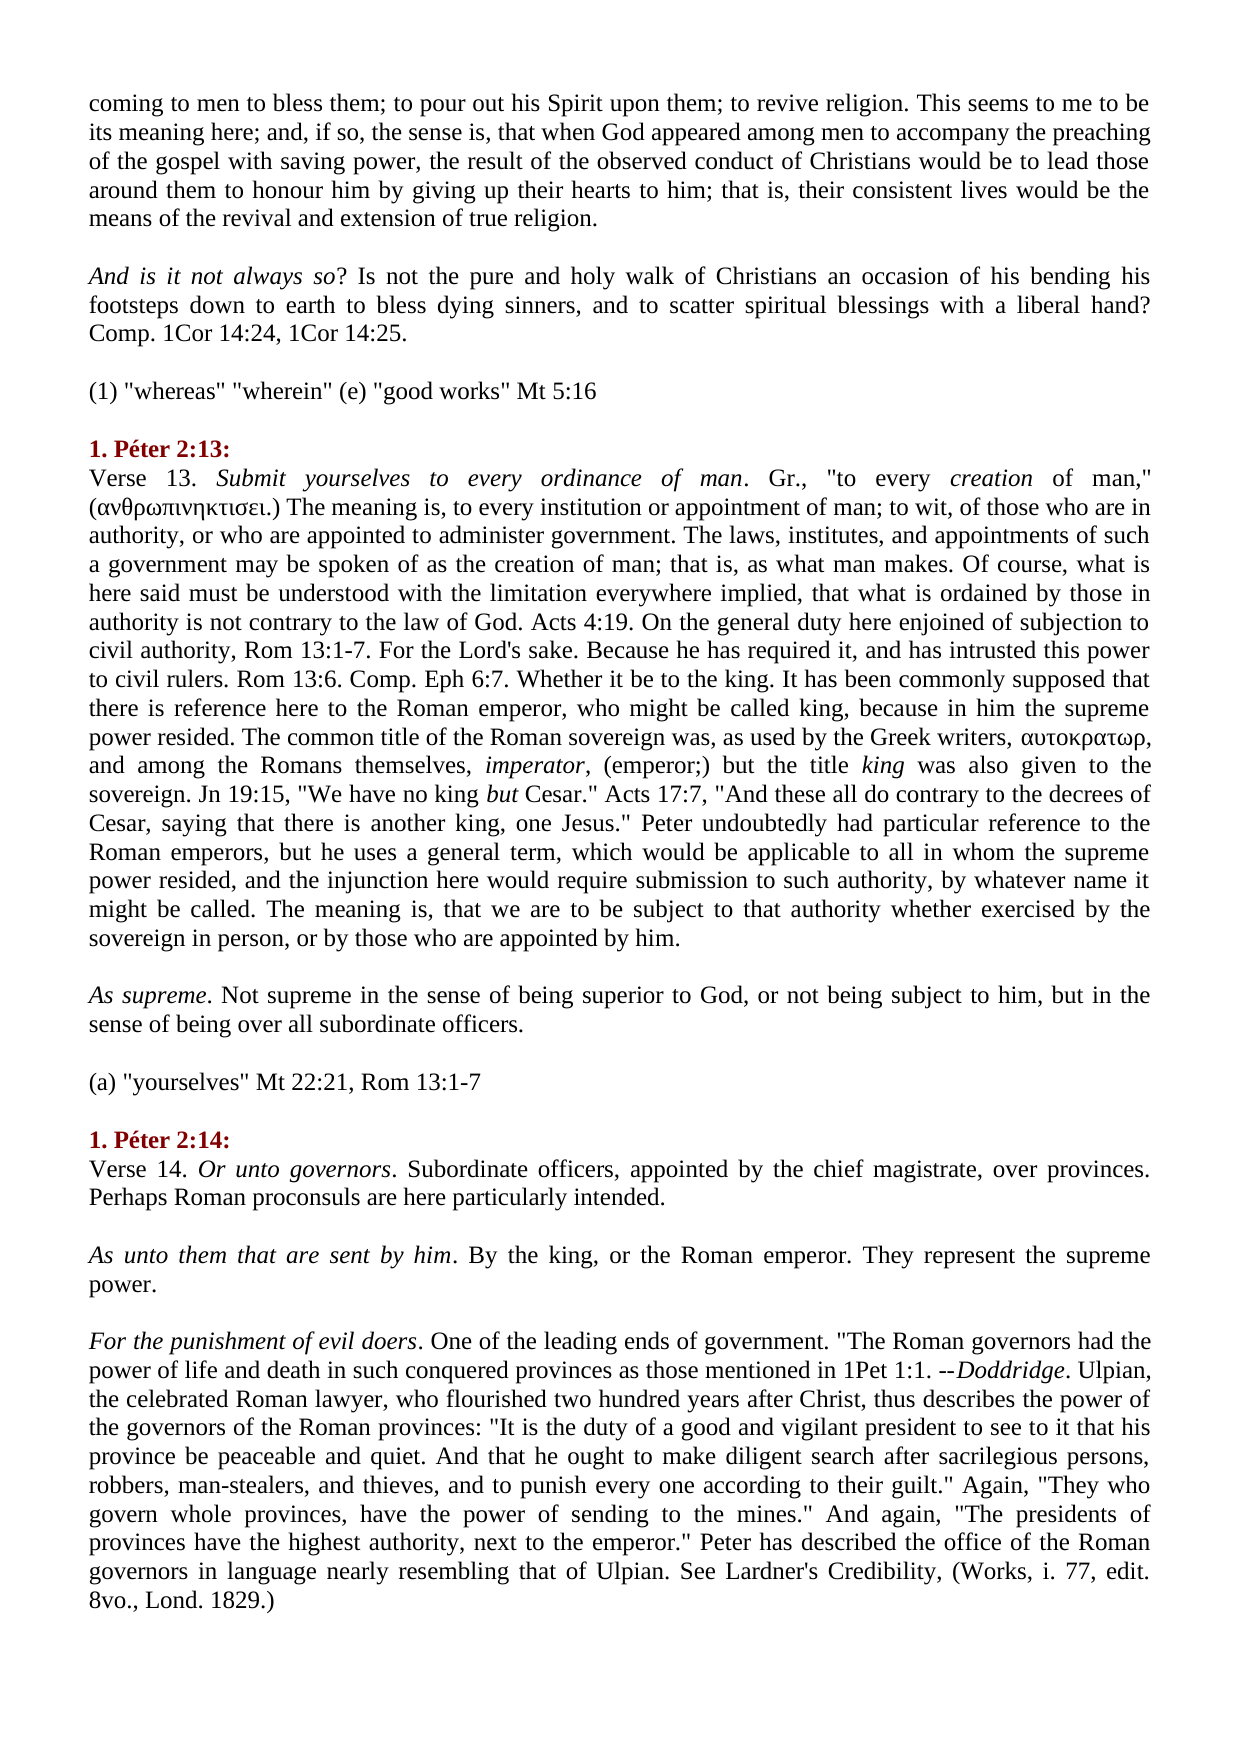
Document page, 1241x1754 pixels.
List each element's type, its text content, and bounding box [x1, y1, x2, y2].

text Verse 13. Submit yourselves to every ordinance of man. Gr., "to every creation of man," (ανθρωπινηκτισει.) The meaning is, to every institution or appointment of man; to wit, of those who are in authority, or who are appointed to administer government. The laws, institutes, and appointments of such a government may be spoken of as the creation of man; that is, as what man makes. Of course, what is here said must be understood with the limitation everywhere implied, that what is ordained by those in authority is not contrary to the law of God. Acts 4:19. On the general duty here enjoined of subjection to civil authority, Rom 13:1-7. For the Lord's sake. Because he has required it, and has intrusted this power to civil rulers. Rom 13:6. Comp. Eph 6:7. Whether it be to the king. It has been commonly supposed that there is reference here to the Roman emperor, who might be called king, because in him the supreme power resided. The common title of the Roman sovereign was, as used by the Greek writers, αυτοκρατωρ, and among the Romans themselves, imperator, (emperor;) but the title king was also given to the sovereign. Jn 19:15, "We have no king but Cesar." Acts 17:7, "And these all do contrary to the decrees of Cesar, saying that there is another king, one Jesus." Peter undoubtedly had particular reference to the Roman emperors, but he uses a general term, which would be applicable to all in whom the supreme power resided, and the injunction here would require submission to such authority, by whatever name it might be called. The meaning is, that we are to be subject to that authority whether exercised by the sovereign in person, or by those who are appointed by him. As supreme. Not supreme in the sense of being superior to God, or not being subject to him, but in the sense of being over all subordinate officers. (a) "yourselves" Mt 22:21, Rom 13:1-7 [88, 463, 1152, 1096]
text 1. Péter 2:13: [88, 434, 1152, 463]
text Verse 14. Or unto governors. Subordinate officers, appointed by the chief magistrate, over provinces. Perhaps Roman proconsuls are here particularly intended. As unto them that are sent by him. By the king, or the Roman emperor. They represent the supreme power. For the punishment of evil doers. One of the leading ends of government. "The Roman governors had the power of life and death in such conquered provinces as those mentioned in 1Pet 1:1. --Doddridge. Ulpian, the celebrated Roman lawyer, who flourished two hundred years after Christ, thus describes the power of the governors of the Roman provinces: "It is the duty of a good and vigilant president to see to it that his province be peaceable and quiet. And that he ought to make diligent search after sacrilegious persons, robbers, man-stealers, and thieves, and to punish every one according to their guilt." Again, "They who govern whole provinces, have the power of sending to the mines." And again, "The presidents of provinces have the highest authority, next to the emperor." Peter has described the office of the Roman governors in language nearly resembling that of Ulpian. See Lardner's Credibility, (Works, i. 77, edit. 8vo., Lond. 1829.) [88, 1154, 1152, 1642]
text 1. Péter 2:14: [88, 1125, 1152, 1154]
text coming to men to bless them; to pour out his Spirit upon them; to revive religion. This seems to me to be its meaning here; and, if so, the sense is, that when God appeared among men to accompany the preaching of the gospel with saving power, the result of the observed conduct of Christians would be to lead those around them to honour him by giving up their hearts to him; that is, their consistent lives would be the means of the revival and extension of true religion. And is it not always so? Is not the pure and holy walk of Christians an occasion of his bending his footsteps down to earth to bless dying sinners, and to scatter spiritual blessings with a liberal hand? Comp. 1Cor 14:24, 1Cor 14:25. (1) "whereas" "wherein" (e) "good works" Mt 5:16 [88, 88, 1152, 405]
